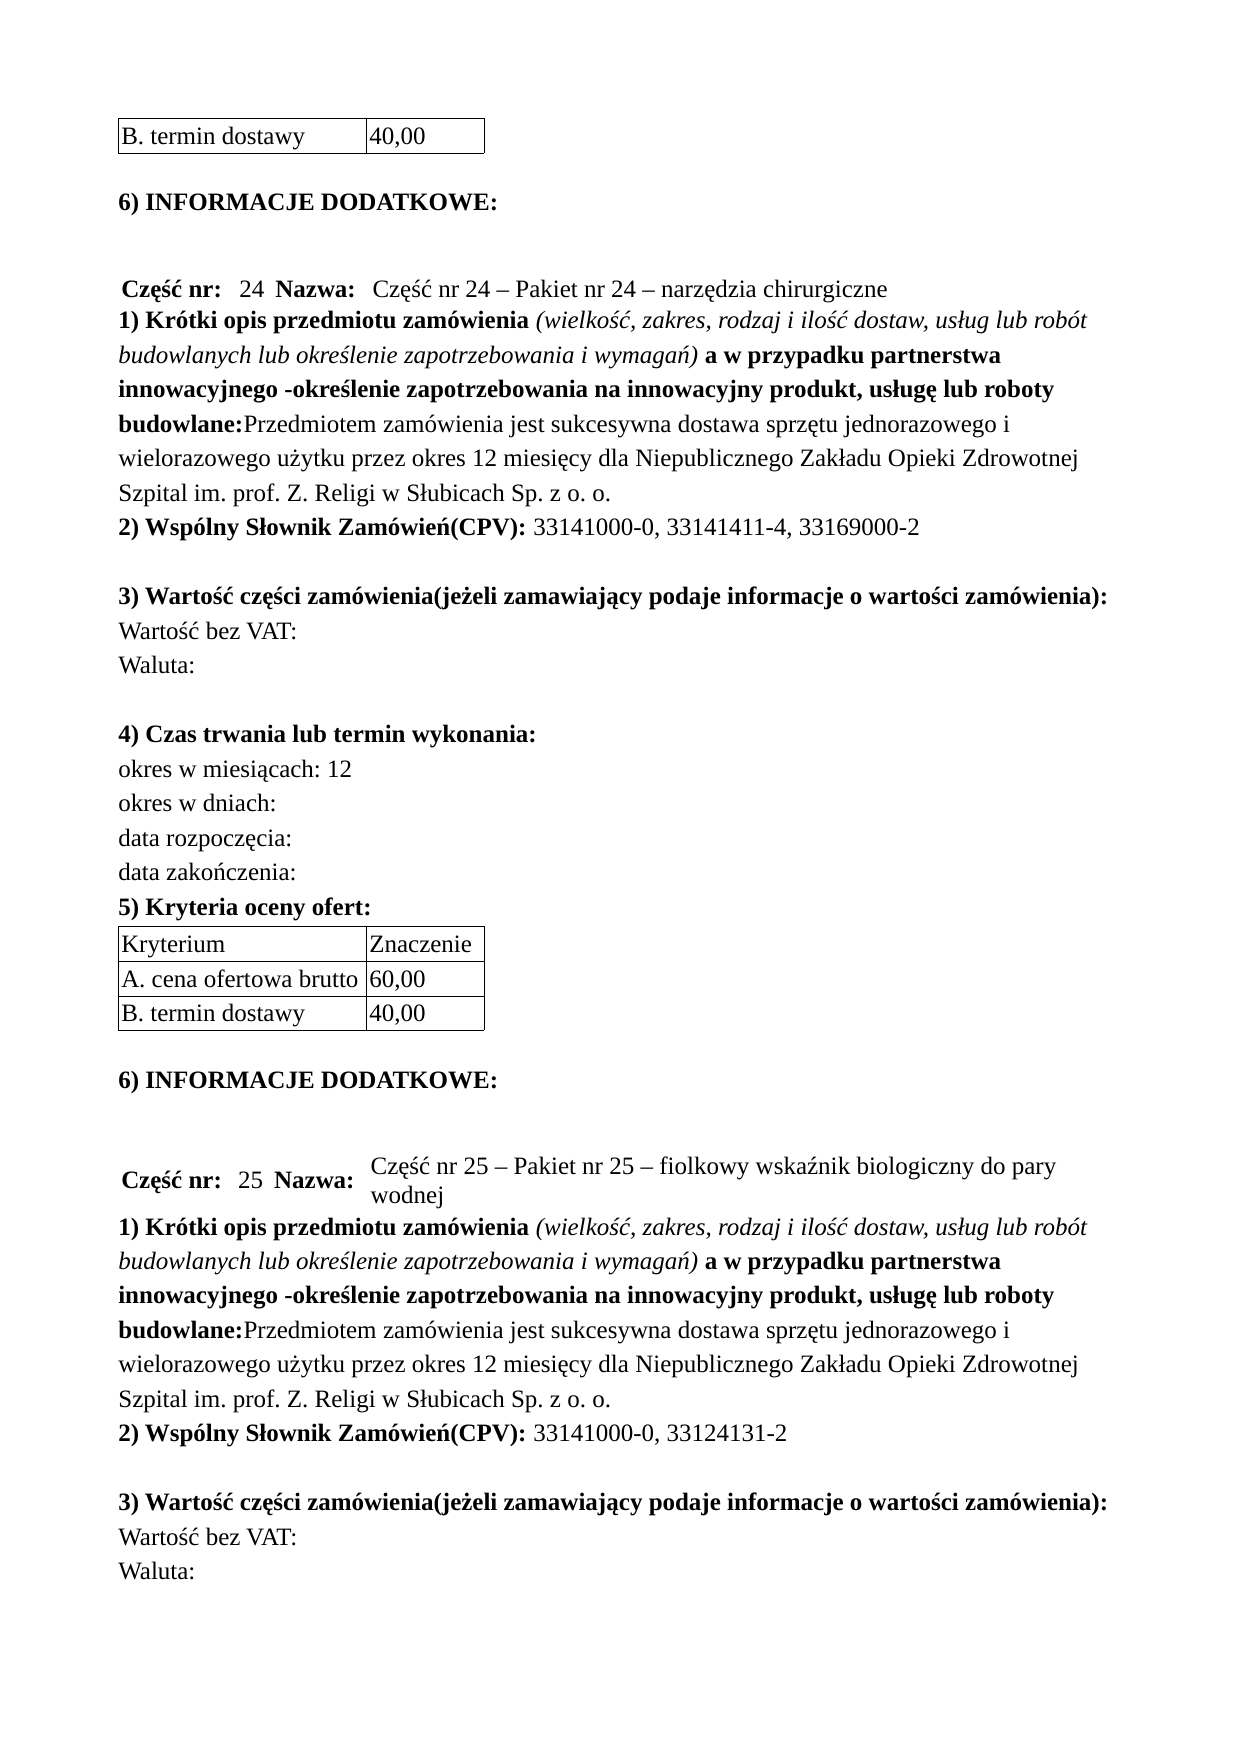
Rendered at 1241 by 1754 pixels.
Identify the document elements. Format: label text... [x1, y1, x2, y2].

table_header Część nr: [118, 1148, 235, 1212]
text 1) Krótki opis przedmiotu zamówienia (wielkość, zakres, rodzaj i ilość dostaw, usług lub robót budowlanych lub określenie zapotrzebowania i wymagań) a w przypadku partnerstwa innowacyjnego -określenie zapotrzebowania na innowacyjny produkt, usługę lub roboty budowlane:Przedmiotem zamówienia jest sukcesywna dostawa sprzętu jednorazowego i wielorazowego użytku przez okres 12 miesięcy dla Niepublicznego Zakładu Opieki Zdrowotnej Szpital im. prof. Z. Religi w Słubicach Sp. z o. o. 2) Wspólny Słownik Zamówień(CPV): 33141000-0, 33124131-2 3) Wartość części zamówienia(jeżeli zamawiający podaje informacje o wartości zamówienia): Wartość bez VAT: Waluta: [118, 1212, 1122, 1620]
table_cell 60,00 [367, 962, 484, 996]
table_cell B. termin dostawy [119, 997, 366, 1030]
table_header Nazwa: [272, 271, 369, 306]
table_header Część nr 24 – Pakiet nr 24 – narzędzia chirurgiczne [369, 271, 895, 306]
table_header Kryterium [119, 927, 366, 961]
text 1) Krótki opis przedmiotu zamówienia (wielkość, zakres, rodzaj i ilość dostaw, usług lub robót budowlanych lub określenie zapotrzebowania i wymagań) a w przypadku partnerstwa innowacyjnego -określenie zapotrzebowania na innowacyjny produkt, usługę lub roboty budowlane:Przedmiotem zamówienia jest sukcesywna dostawa sprzętu jednorazowego i wielorazowego użytku przez okres 12 miesięcy dla Niepublicznego Zakładu Opieki Zdrowotnej Szpital im. prof. Z. Religi w Słubicach Sp. z o. o. 2) Wspólny Słownik Zamówień(CPV): 33141000-0, 33141411-4, 33169000-2 3) Wartość części zamówienia(jeżeli zamawiający podaje informacje o wartości zamówienia): Wartość bez VAT: Waluta: 4) Czas trwania lub termin wykonania: okres w miesiącach: 12 okres w dniach: data rozpoczęcia: data zakończenia: 5) Kryteria oceny ofert: [118, 306, 1122, 920]
table_cell 40,00 [367, 997, 484, 1030]
table_header Nazwa: [271, 1148, 367, 1212]
table_cell 40,00 [367, 119, 484, 153]
table_header Znaczenie [367, 927, 484, 961]
table_header 25 [235, 1148, 271, 1212]
table_header Część nr: [118, 271, 236, 306]
table_cell A. cena ofertowa brutto [119, 962, 366, 996]
table_header Część nr 25 – Pakiet nr 25 – fiolkowy wskaźnik biologiczny do pary wodnej [368, 1148, 1122, 1212]
text 6) INFORMACJE DODATKOWE: [118, 1030, 1122, 1128]
table_header 24 [236, 271, 272, 306]
text 6) INFORMACJE DODATKOWE: [118, 153, 1122, 251]
table_cell B. termin dostawy [119, 119, 366, 153]
